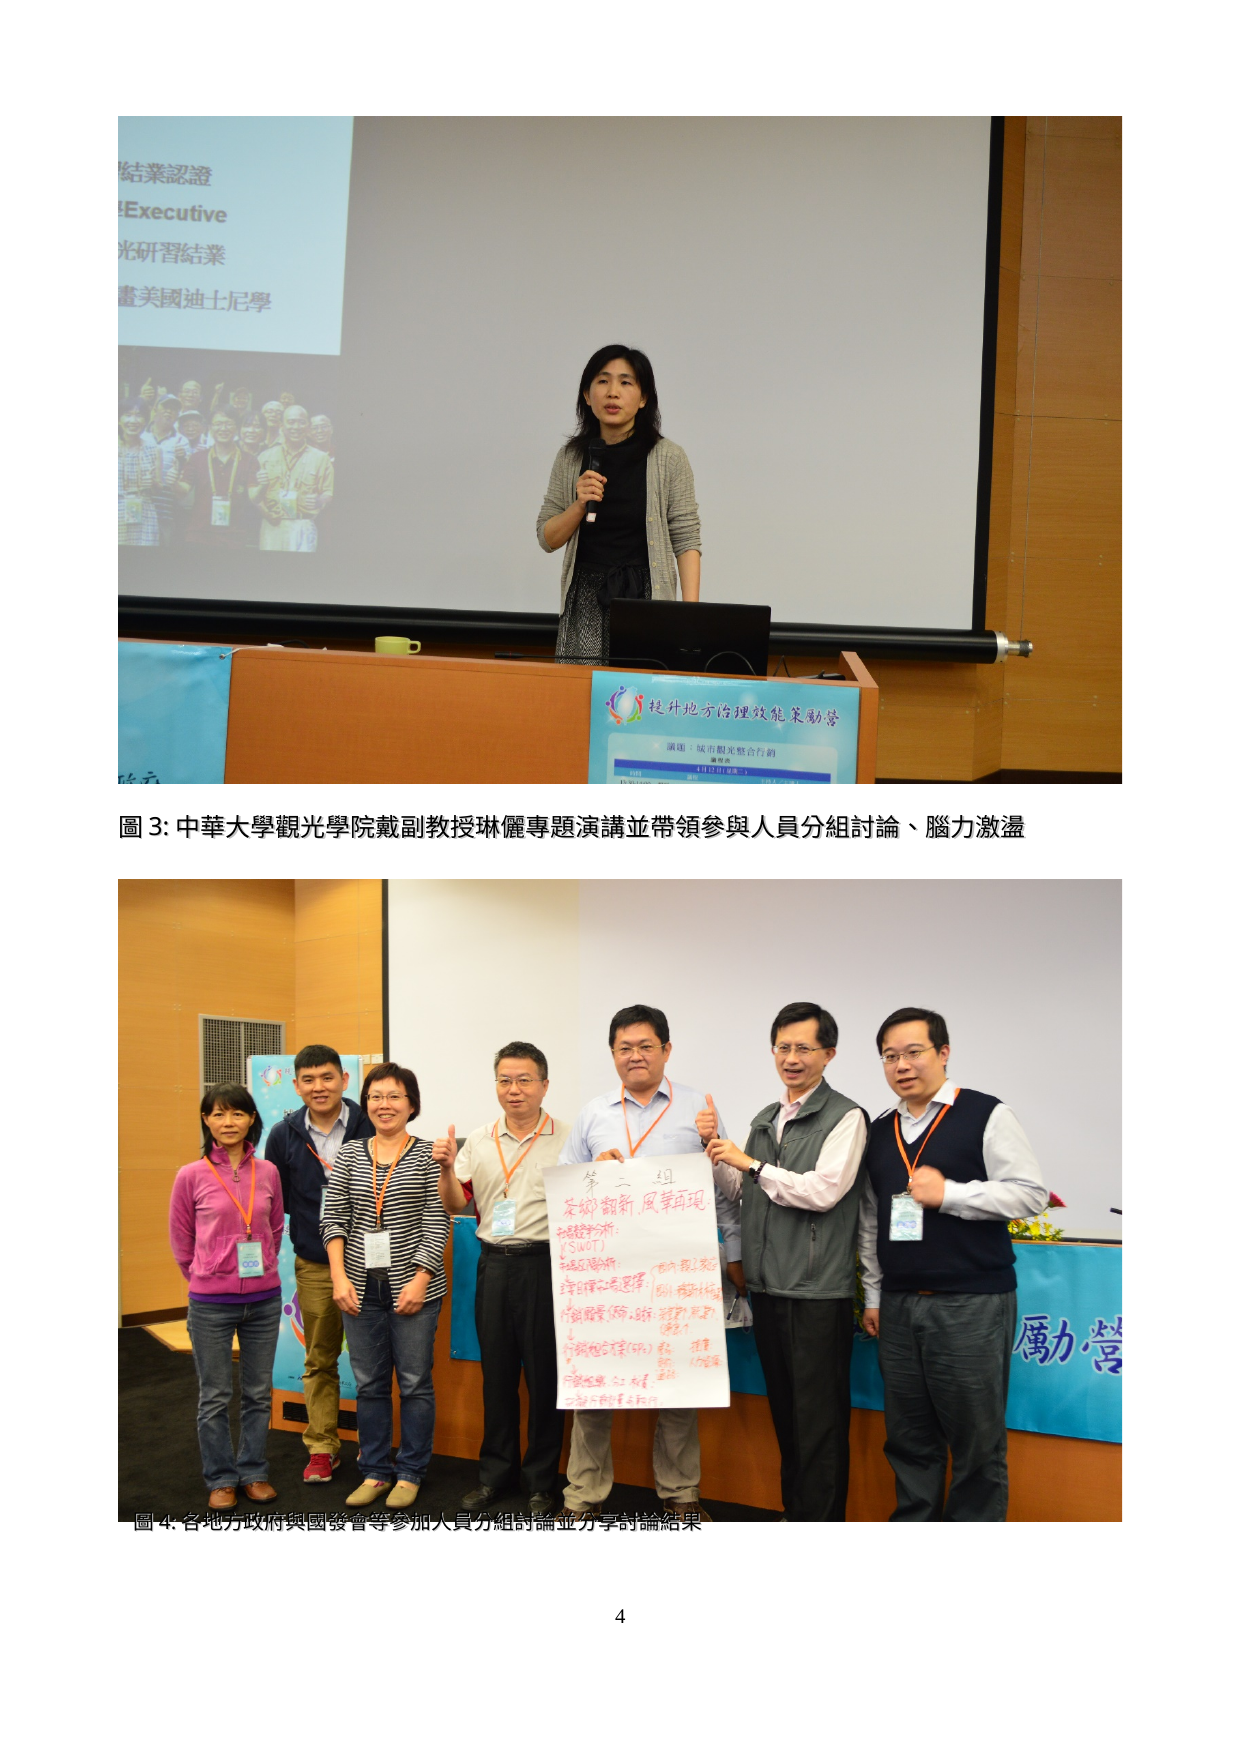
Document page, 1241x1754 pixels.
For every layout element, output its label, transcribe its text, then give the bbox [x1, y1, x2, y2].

text 圖3: 中華大學觀光學院戴副教授琳儷專題演講並帶領參與人員分組討論、腦力激盪 [118, 784, 1122, 846]
